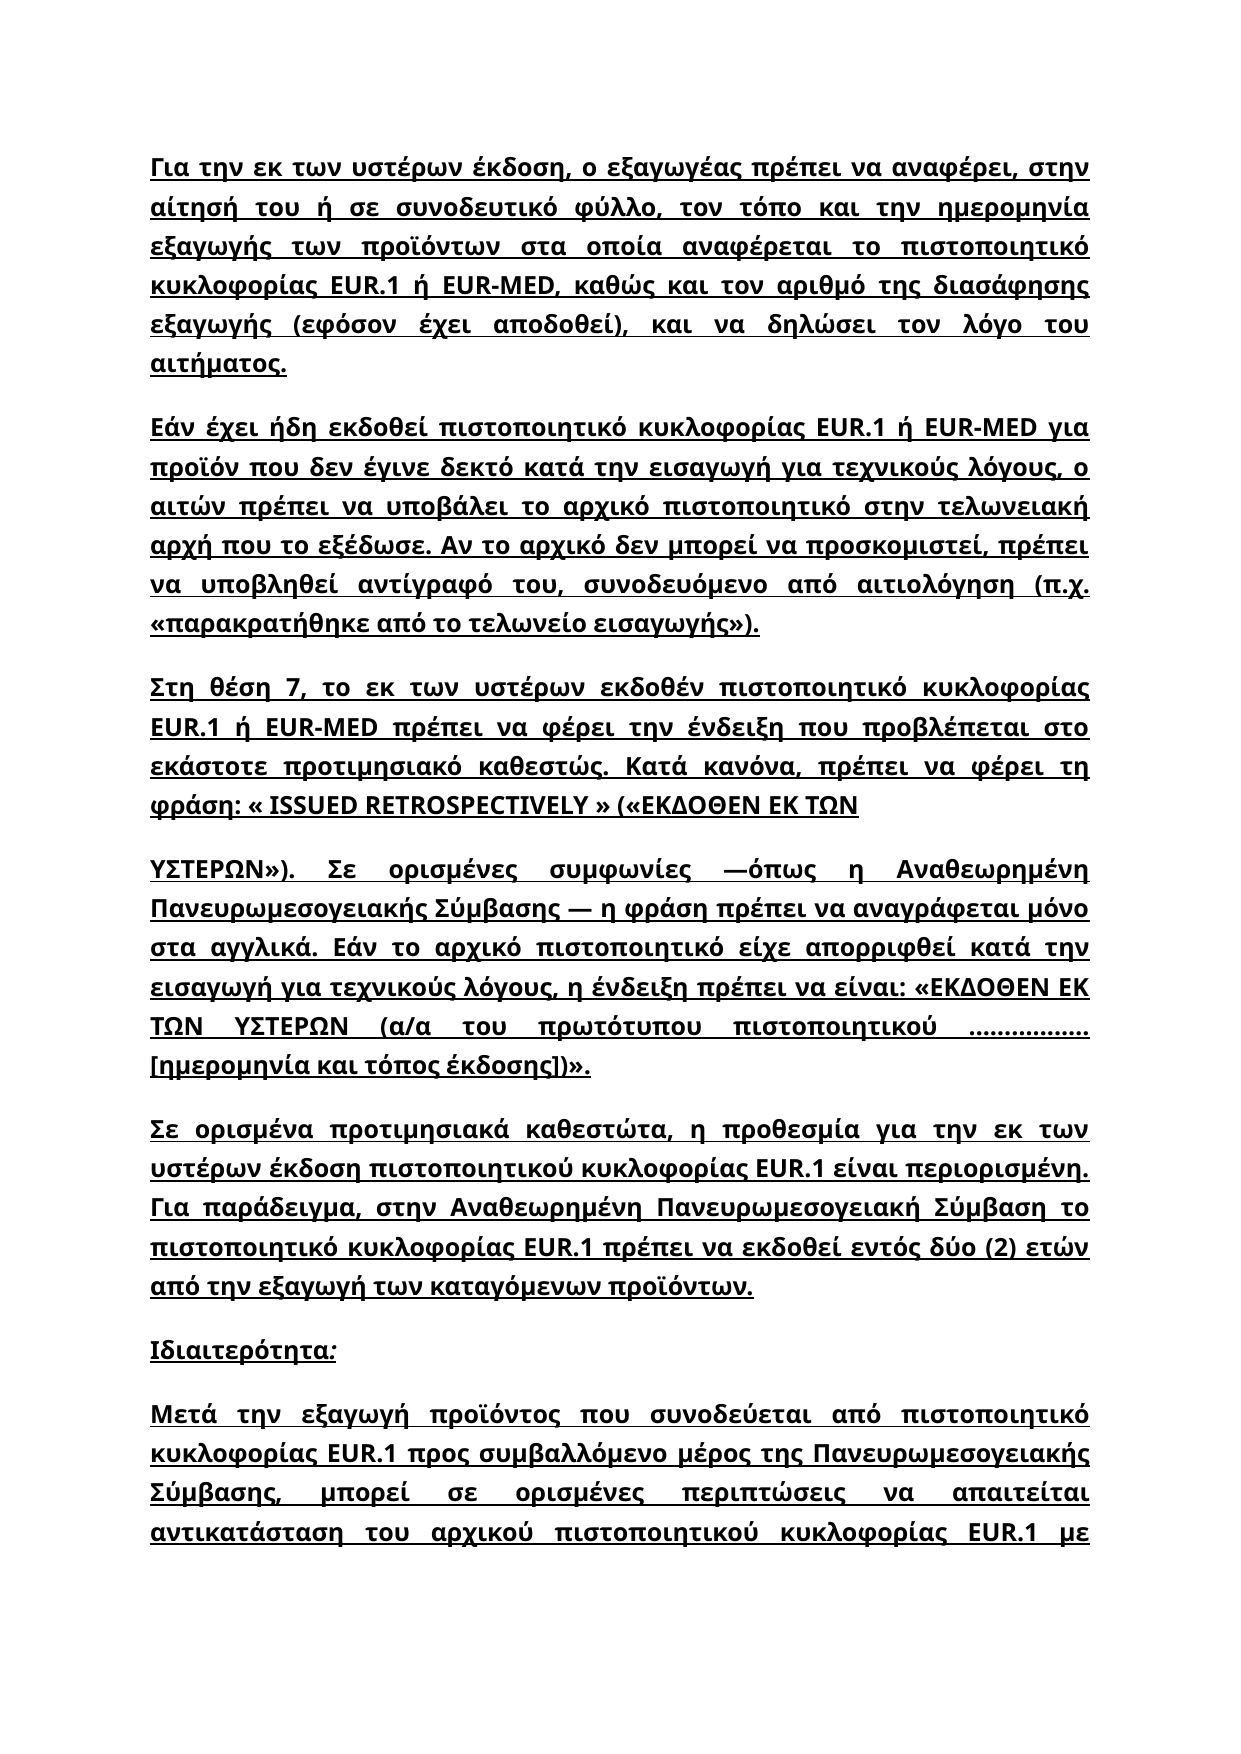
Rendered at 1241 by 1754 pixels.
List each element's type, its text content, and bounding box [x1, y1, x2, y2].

text υστέρων έκδοση πιστοποιητικού κυκλοφορίας EUR.1 είναι περιορισμένη. [150, 1142, 1090, 1180]
text «παρακρατήθηκε από το τελωνείο εισαγωγής»). [150, 597, 1090, 640]
text αντικατάσταση του αρχικού πιστοποιητικού κυκλοφορίας EUR.1 με [150, 1506, 1090, 1543]
text εξαγωγής των προϊόντων στα οποία αναφέρεται το πιστοποιητικό [150, 220, 1090, 257]
text Για παράδειγμα, στην Αναθεωρημένη Πανευρωμεσογειακή Σύμβαση το [150, 1182, 1090, 1219]
text φράση: « ISSUED RETROSPECTIVELY » («ΕΚΔΟΘΕΝ ΕΚ ΤΩΝ [150, 779, 1090, 822]
text πιστοποιητικό κυκλοφορίας EUR.1 πρέπει να εκδοθεί εντός δύο (2) ετών [150, 1221, 1090, 1258]
text Μετά την εξαγωγή προϊόντος που συνοδεύεται από πιστοποιητικό [150, 1397, 1090, 1426]
text Εάν έχει ήδη εκδοθεί πιστοποιητικό κυκλοφορίας EUR.1 ή EUR-MED για [150, 410, 1090, 439]
text προϊόν που δεν έγινε δεκτό κατά την εισαγωγή για τεχνικούς λόγους, ο [150, 441, 1090, 478]
text στα αγγλικά. Εάν το αρχικό πιστοποιητικό είχε απορριφθεί κατά την [150, 922, 1090, 959]
text Ιδιαιτερότητα: [150, 1332, 1090, 1367]
text Σύμβασης, μπορεί σε ορισμένες περιπτώσεις να απαιτείται [150, 1467, 1090, 1504]
text από την εξαγωγή των καταγόμενων προϊόντων. [150, 1260, 1090, 1302]
text EUR.1 ή EUR-MED πρέπει να φέρει την ένδειξη που προβλέπεται στο [150, 701, 1090, 738]
text Πανευρωμεσογειακής Σύμβασης — η φράση πρέπει να αναγράφεται μόνο [150, 882, 1090, 920]
text εκάστοτε προτιμησιακό καθεστώς. Κατά κανόνα, πρέπει να φέρει τη [150, 740, 1090, 777]
text ΥΣΤΕΡΩΝ»). Σε ορισμένες συμφωνίες —όπως η Αναθεωρημένη [150, 852, 1090, 881]
text Σε ορισμένα προτιμησιακά καθεστώτα, η προθεσμία για την εκ των [150, 1112, 1090, 1141]
text αρχή που το εξέδωσε. Αν το αρχικό δεν μπορεί να προσκομιστεί, πρέπει να υποβληθεί αντίγραφό του, συνοδευόμενο από αιτιολόγηση (π.χ. [150, 519, 1090, 596]
text κυκλοφορίας EUR.1 ή EUR-MED, καθώς και τον αριθμό της διασάφησης [150, 259, 1090, 296]
text κυκλοφορίας EUR.1 προς συμβαλλόμενο μέρος της Πανευρωμεσογειακής [150, 1427, 1090, 1465]
text αίτησή του ή σε συνοδευτικό φύλλο, τον τόπο και την ημερομηνία [150, 181, 1090, 218]
text ΤΩΝ ΥΣΤΕΡΩΝ (α/α του πρωτότυπου πιστοποιητικού …………..… [150, 1000, 1090, 1037]
text Στη θέση 7, το εκ των υστέρων εκδοθέν πιστοποιητικό κυκλοφορίας [150, 670, 1090, 699]
text [ημερομηνία και τόπος έκδοσης])». [150, 1039, 1090, 1082]
text εισαγωγή για τεχνικούς λόγους, η ένδειξη πρέπει να είναι: «ΕΚΔΟΘΕΝ ΕΚ [150, 961, 1090, 998]
text αιτών πρέπει να υποβάλει το αρχικό πιστοποιητικό στην τελωνειακή [150, 480, 1090, 517]
text Για την εκ των υστέρων έκδοση, ο εξαγωγέας πρέπει να αναφέρει, στην [150, 150, 1090, 179]
text εξαγωγής (εφόσον έχει αποδοθεί), και να δηλώσει τον λόγο του [150, 298, 1090, 336]
text αιτήματος. [150, 337, 1090, 380]
